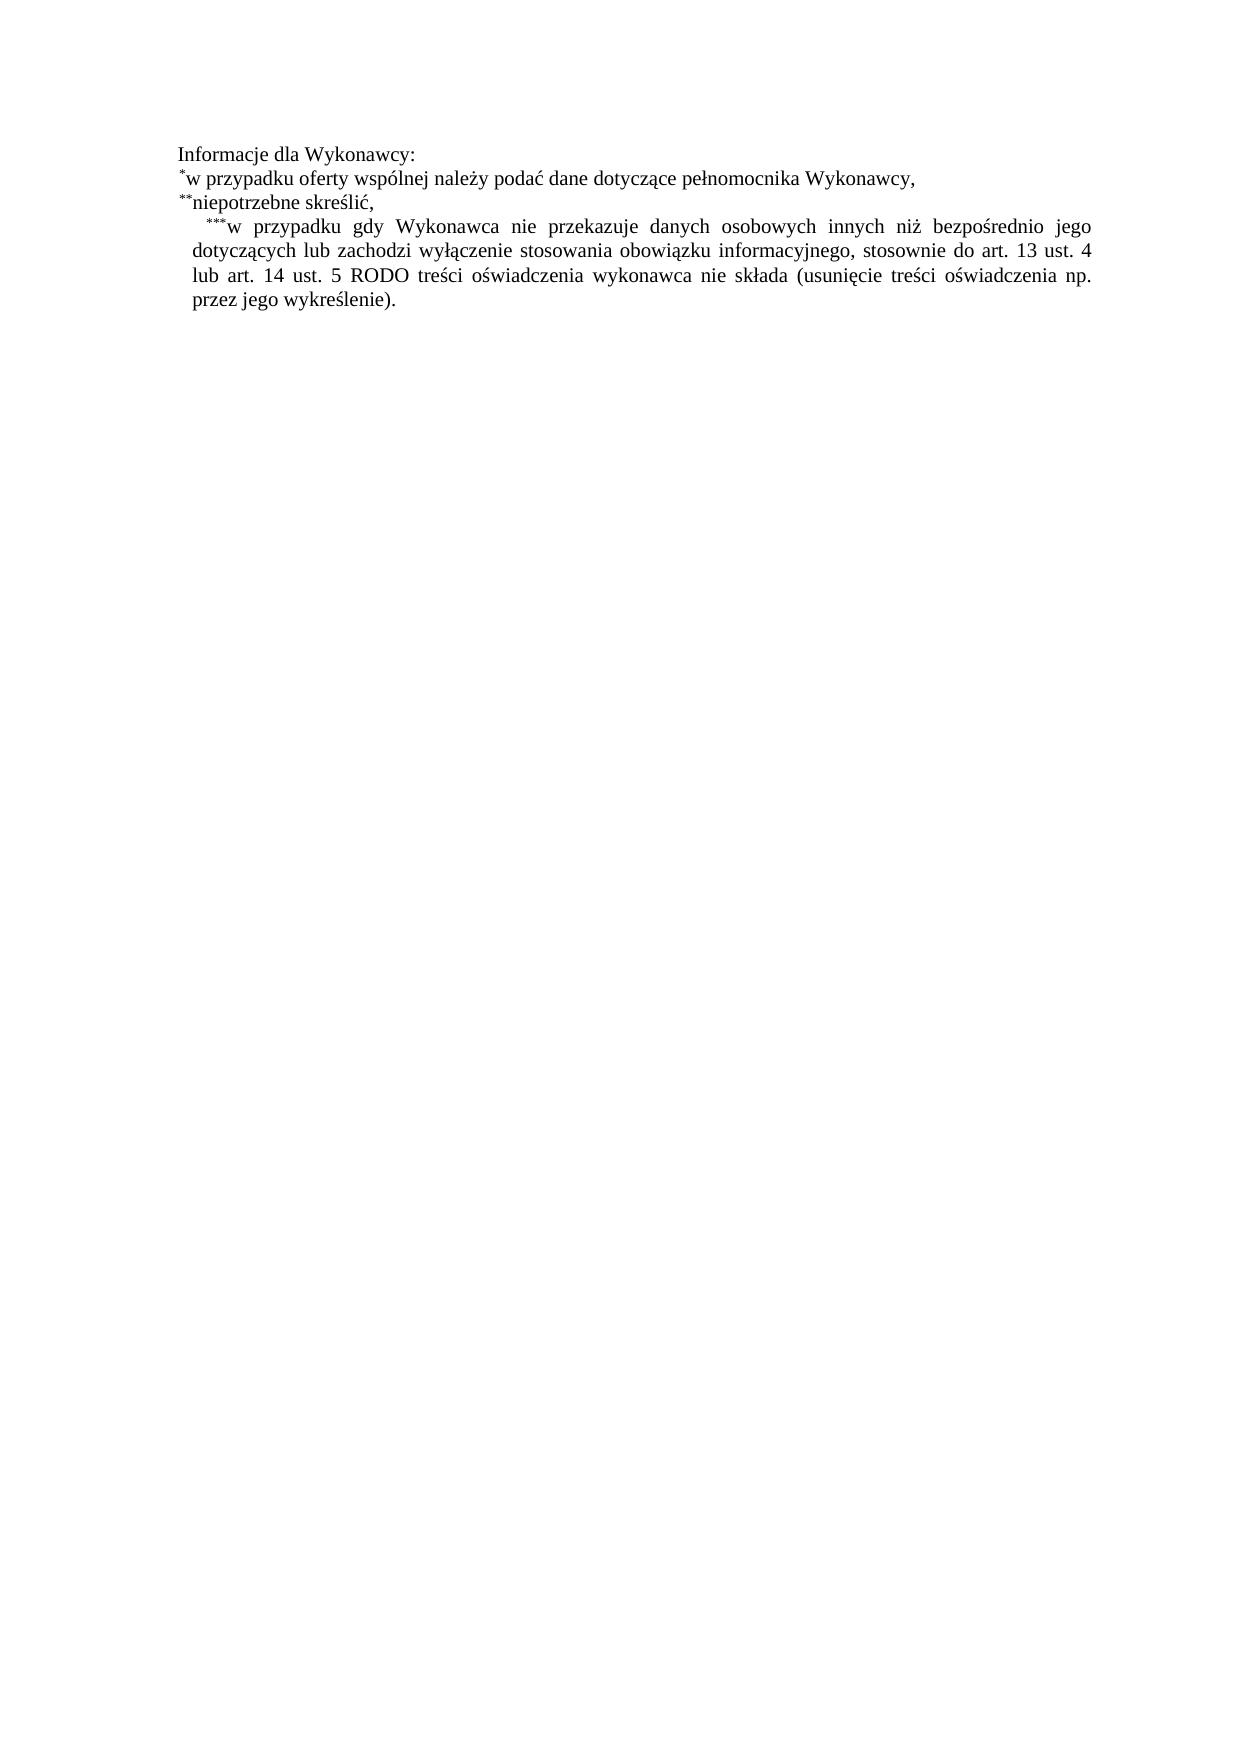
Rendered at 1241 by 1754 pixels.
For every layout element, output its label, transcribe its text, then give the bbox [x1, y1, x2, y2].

text ***w przypadku gdy Wykonawca nie przekazuje danych osobowych innych niż bezpośrednio jego dotyczących lub zachodzi wyłączenie stosowania obowiązku informacyjnego, stosownie do art. 13 ust. 4 lub art. 14 ust. 5 RODO treści oświadczenia wykonawca nie składa (usunięcie treści oświadczenia np. przez jego wykreślenie). [148, 214, 1093, 311]
text **niepotrzebne skreślić, [148, 190, 1093, 214]
text *w przypadku oferty wspólnej należy podać dane dotyczące pełnomocnika Wykonawcy, [148, 166, 1093, 190]
text Informacje dla Wykonawcy: [177, 142, 1093, 166]
